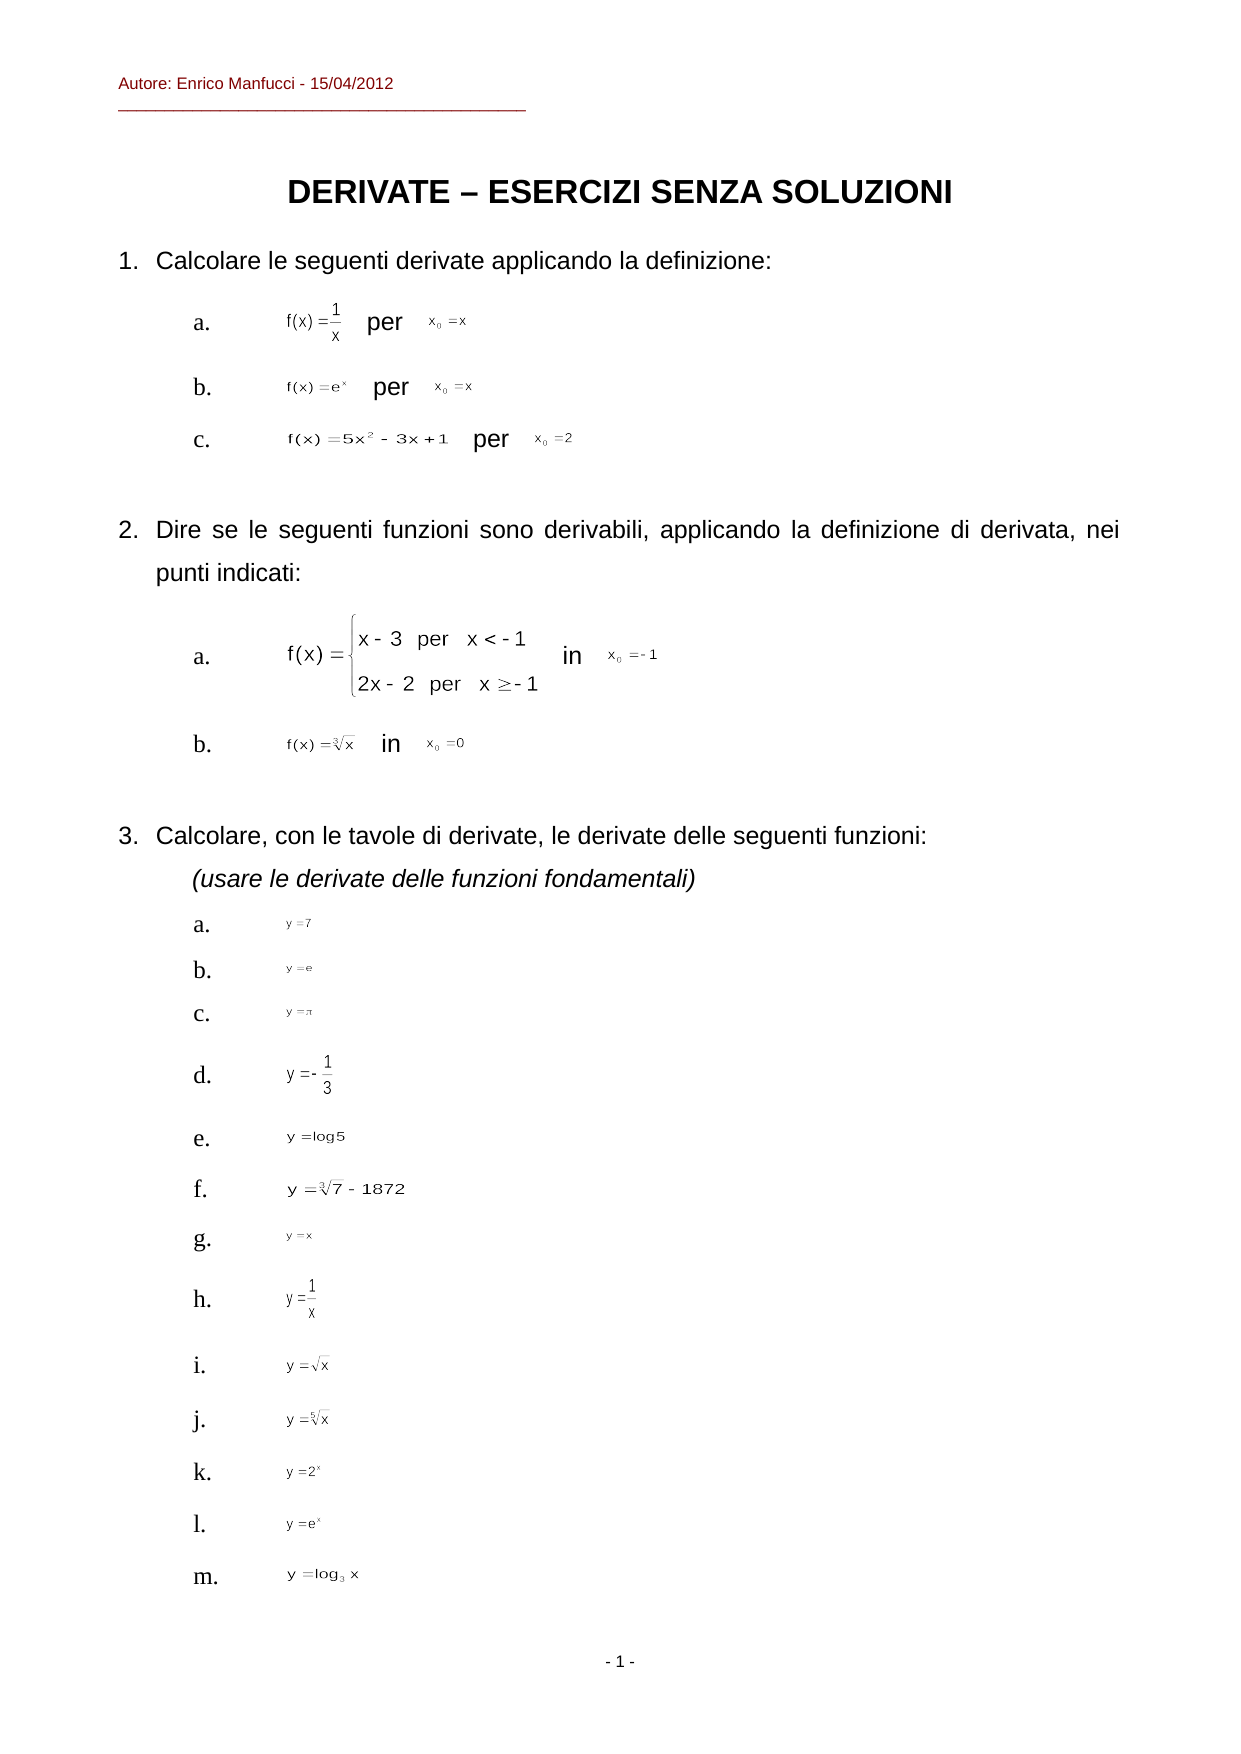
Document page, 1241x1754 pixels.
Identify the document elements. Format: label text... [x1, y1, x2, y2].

list Dire se le seguenti funzioni sono derivabili, applicando la definizione di derivata, nei punti indicati: [118, 515, 1122, 587]
list Calcolare, con le tavole di derivate, le derivate delle seguenti funzioni: [118, 821, 1122, 850]
list in [193, 601, 1122, 709]
list per [193, 289, 1122, 354]
list per [193, 368, 1122, 406]
list per [193, 420, 1122, 457]
text (usare le derivate delle funzioni fondamentali) [192, 864, 1122, 893]
subtitle DERIVATE – ESERCIZI SENZA SOLUZIONI [118, 173, 1122, 211]
list in [193, 724, 1122, 763]
list Calcolare le seguenti derivate applicando la definizione: [118, 246, 1122, 275]
